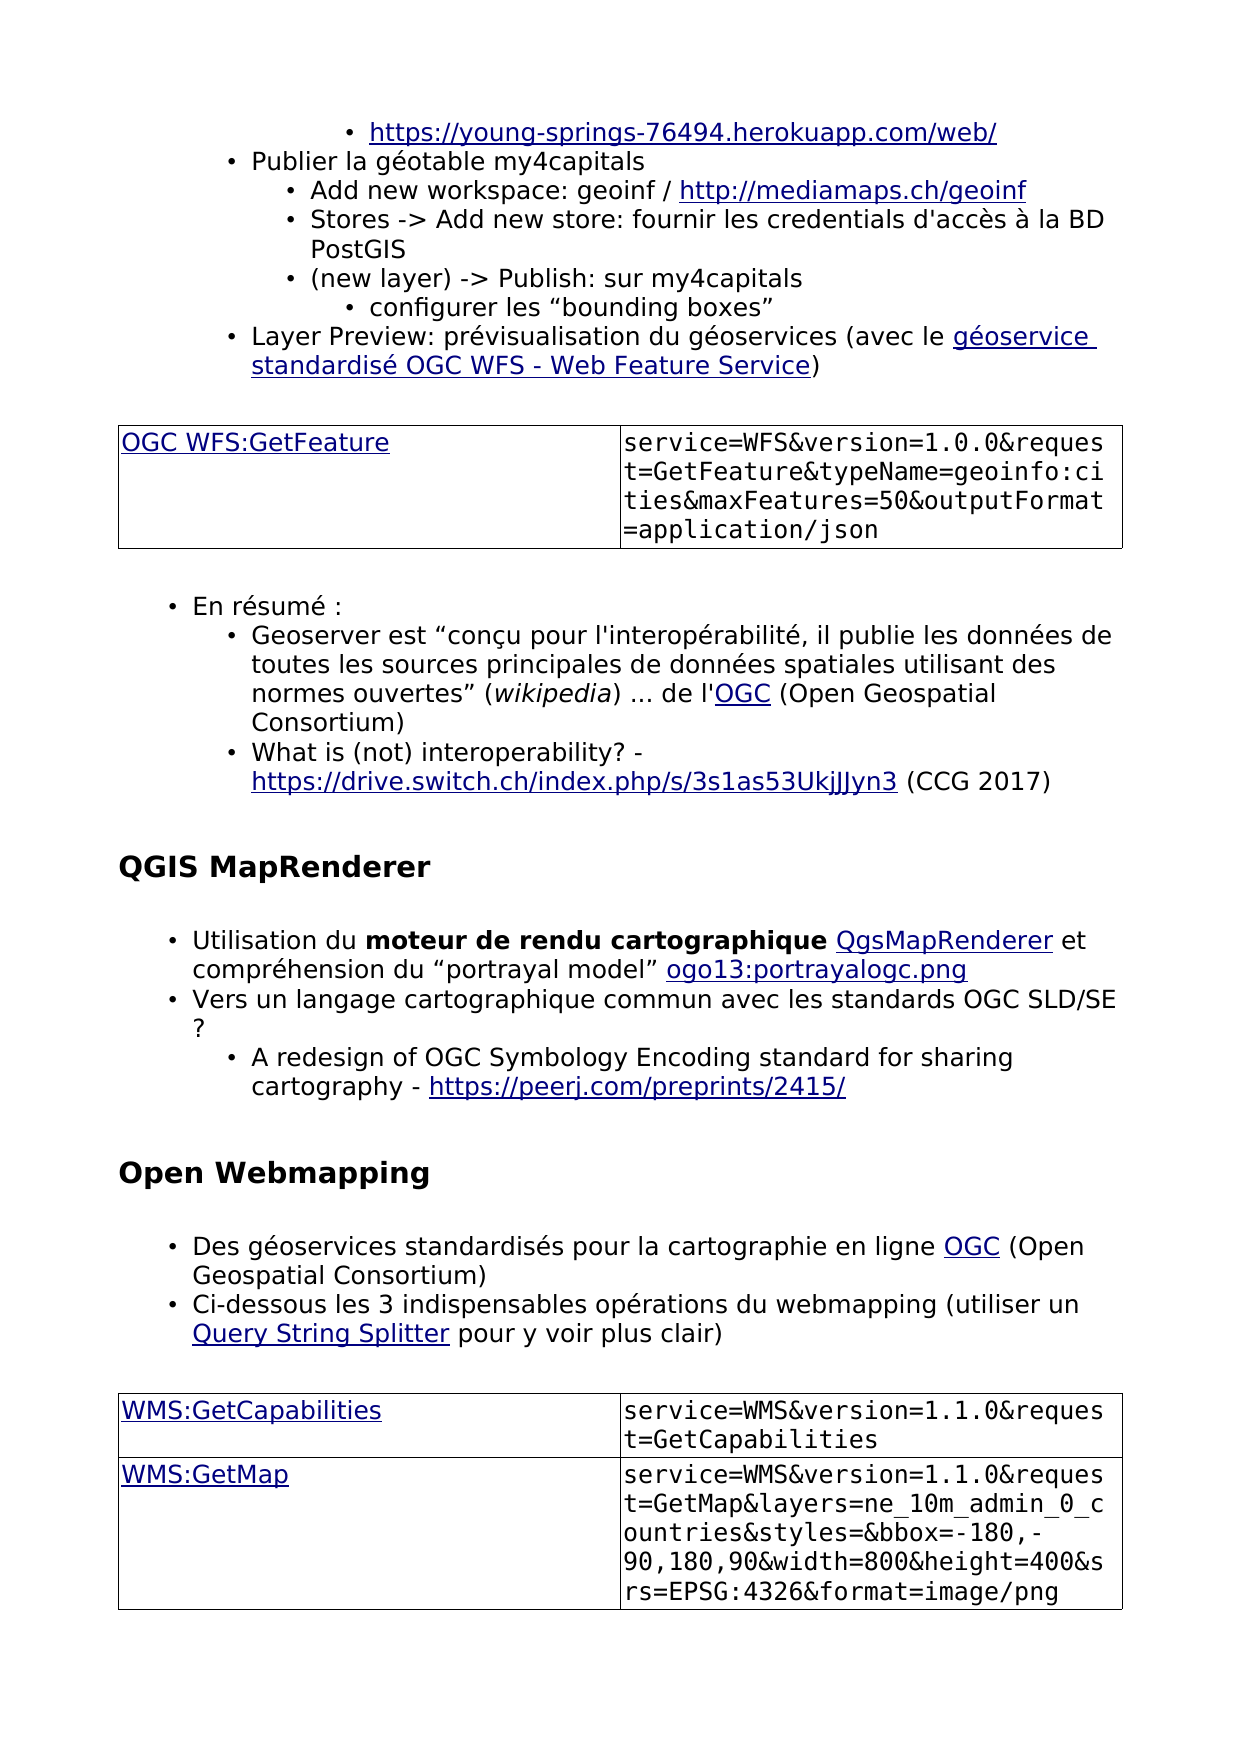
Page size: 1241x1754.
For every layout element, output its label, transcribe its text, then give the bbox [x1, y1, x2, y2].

list Stores -> Add new store: fournir les credentials d'accès à la BD PostGIS [295, 206, 1122, 264]
list Add new workspace: geoinf / http://mediamaps.ch/geoinf [295, 176, 1122, 206]
table_header service=WFS&version=1.0.0&request=GetFeature&typeName=geoinfo:cities&maxFeatures=50&outputFormat=application/json [621, 426, 1122, 547]
subtitle QGIS MapRenderer [118, 851, 1122, 884]
list A redesign of OGC Symbology Encoding standard for sharing cartography - https://peerj.com/preprints/2415/ [236, 1043, 1122, 1101]
table_header service=WMS&version=1.1.0&request=GetCapabilities [621, 1394, 1122, 1457]
table_cell service=WMS&version=1.1.0&request=GetMap&layers=ne_10m_admin_0_countries&styles=&bbox=-180,-90,180,90&width=800&height=400&srs=EPSG:4326&format=image/png [621, 1458, 1122, 1609]
list Vers un langage cartographique commun avec les standards OGC SLD/SE ? [177, 985, 1122, 1043]
list Publier la géotable my4capitals [236, 147, 1122, 176]
list https://young-springs-76494.herokuapp.com/web/ [354, 118, 1122, 147]
list Des géoservices standardisés pour la cartographie en ligne OGC (Open Geospatial Consortium) [177, 1232, 1122, 1290]
table_header WMS:GetCapabilities [119, 1394, 620, 1457]
table_header OGC WFS:GetFeature [119, 426, 620, 547]
list Layer Preview: prévisualisation du géoservices (avec le géoservice standardisé OGC WFS - Web Feature Service) [236, 322, 1122, 381]
list (new layer) -> Publish: sur my4capitals [295, 264, 1122, 293]
list configurer les “bounding boxes” [354, 293, 1122, 322]
list Utilisation du moteur de rendu cartographique QgsMapRenderer et compréhension du “portrayal model” ogo13:portrayalogc.png [177, 926, 1122, 985]
list Ci-dessous les 3 indispensables opérations du webmapping (utiliser un Query String Splitter pour y voir plus clair) [177, 1290, 1122, 1348]
table_cell WMS:GetMap [119, 1458, 620, 1609]
list Geoserver est “conçu pour l'interopérabilité, il publie les données de toutes les sources principales de données spatiales utilisant des normes ouvertes” (wikipedia) ... de l'OGC (Open Geospatial Consortium) [236, 621, 1122, 738]
list En résumé : [177, 592, 1122, 621]
subtitle Open Webmapping [118, 1156, 1122, 1190]
list What is (not) interoperability? - https://drive.switch.ch/index.php/s/3s1as53UkjJJyn3 (CCG 2017) [236, 738, 1122, 796]
